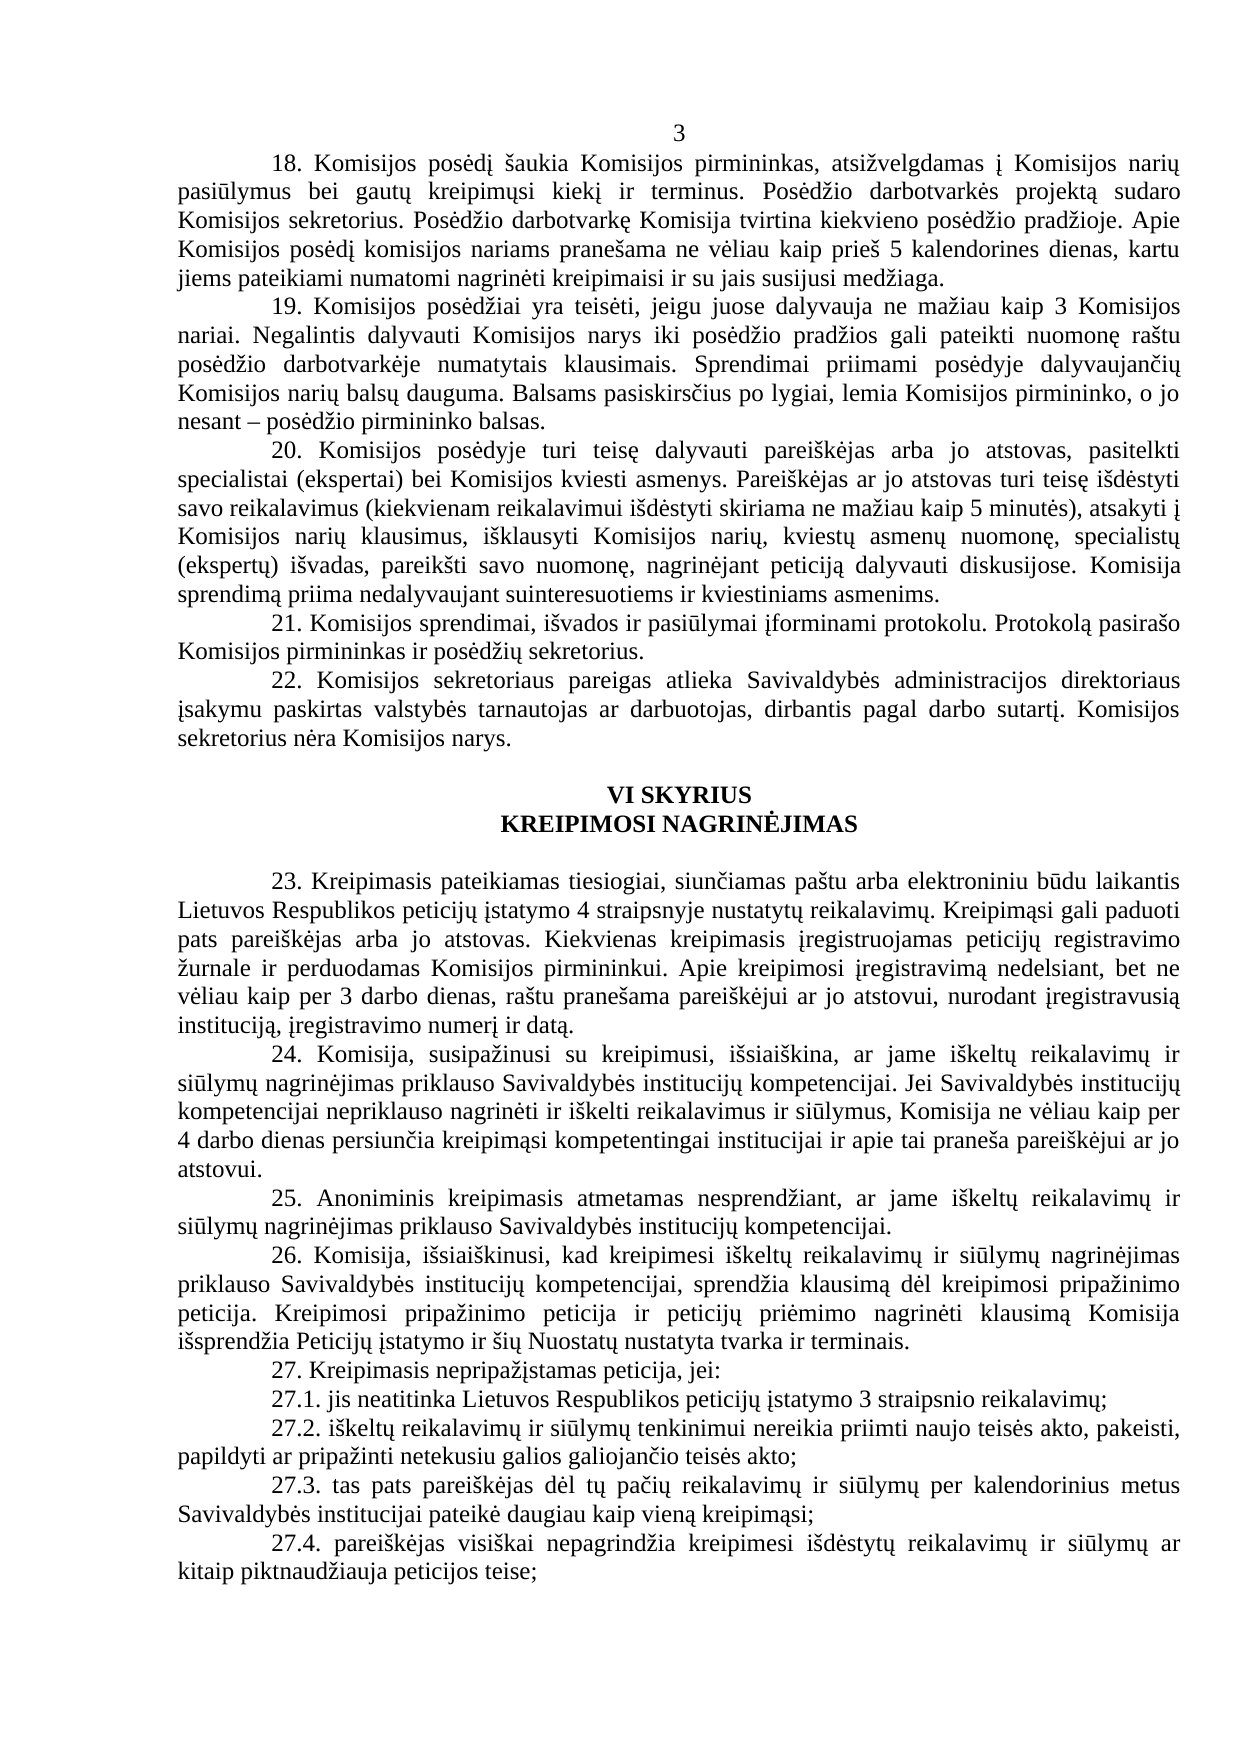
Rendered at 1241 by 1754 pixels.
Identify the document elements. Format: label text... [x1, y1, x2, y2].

text VI SKYRIUS [177, 780, 1181, 809]
text 27.4. pareiškėjas visiškai nepagrindžia kreipimesi išdėstytų reikalavimų ir siūlymų ar kitaip piktnaudžiauja peticijos teise; [177, 1528, 1181, 1585]
text 27.2. iškeltų reikalavimų ir siūlymų tenkinimui nereikia priimti naujo teisės akto, pakeisti, papildyti ar pripažinti netekusiu galios galiojančio teisės akto; [177, 1413, 1181, 1470]
text 27. Kreipimasis nepripažįstamas peticija, jei: [177, 1355, 1181, 1384]
text 27.1. jis neatitinka Lietuvos Respublikos peticijų įstatymo 3 straipsnio reikalavimų; [177, 1384, 1181, 1413]
text 22. Komisijos sekretoriaus pareigas atlieka Savivaldybės administracijos direktoriaus įsakymu paskirtas valstybės tarnautojas ar darbuotojas, dirbantis pagal darbo sutartį. Komisijos sekretorius nėra Komisijos narys. [177, 665, 1181, 751]
text KREIPIMOSI NAGRINĖJIMAS [177, 809, 1181, 838]
text 26. Komisija, išsiaiškinusi, kad kreipimesi iškeltų reikalavimų ir siūlymų nagrinėjimas priklauso Savivaldybės institucijų kompetencijai, sprendžia klausimą dėl kreipimosi pripažinimo peticija. Kreipimosi pripažinimo peticija ir peticijų priėmimo nagrinėti klausimą Komisija išsprendžia Peticijų įstatymo ir šių Nuostatų nustatyta tvarka ir terminais. [177, 1240, 1181, 1355]
text 20. Komisijos posėdyje turi teisę dalyvauti pareiškėjas arba jo atstovas, pasitelkti specialistai (ekspertai) bei Komisijos kviesti asmenys. Pareiškėjas ar jo atstovas turi teisę išdėstyti savo reikalavimus (kiekvienam reikalavimui išdėstyti skiriama ne mažiau kaip 5 minutės), atsakyti į Komisijos narių klausimus, išklausyti Komisijos narių, kviestų asmenų nuomonę, specialistų (ekspertų) išvadas, pareikšti savo nuomonę, nagrinėjant peticiją dalyvauti diskusijose. Komisija sprendimą priima nedalyvaujant suinteresuotiems ir kviestiniams asmenims. [177, 435, 1181, 608]
text 21. Komisijos sprendimai, išvados ir pasiūlymai įforminami protokolu. Protokolą pasirašo Komisijos pirmininkas ir posėdžių sekretorius. [177, 608, 1181, 665]
text 27.3. tas pats pareiškėjas dėl tų pačių reikalavimų ir siūlymų per kalendorinius metus Savivaldybės institucijai pateikė daugiau kaip vieną kreipimąsi; [177, 1470, 1181, 1528]
text 25. Anoniminis kreipimasis atmetamas nesprendžiant, ar jame iškeltų reikalavimų ir siūlymų nagrinėjimas priklauso Savivaldybės institucijų kompetencijai. [177, 1183, 1181, 1240]
text 18. Komisijos posėdį šaukia Komisijos pirmininkas, atsižvelgdamas į Komisijos narių pasiūlymus bei gautų kreipimųsi kiekį ir terminus. Posėdžio darbotvarkės projektą sudaro Komisijos sekretorius. Posėdžio darbotvarkę Komisija tvirtina kiekvieno posėdžio pradžioje. Apie Komisijos posėdį komisijos nariams pranešama ne vėliau kaip prieš 5 kalendorines dienas, kartu jiems pateikiami numatomi nagrinėti kreipimaisi ir su jais susijusi medžiaga. [177, 148, 1181, 291]
text 19. Komisijos posėdžiai yra teisėti, jeigu juose dalyvauja ne mažiau kaip 3 Komisijos nariai. Negalintis dalyvauti Komisijos narys iki posėdžio pradžios gali pateikti nuomonę raštu posėdžio darbotvarkėje numatytais klausimais. Sprendimai priimami posėdyje dalyvaujančių Komisijos narių balsų dauguma. Balsams pasiskirsčius po lygiai, lemia Komisijos pirmininko, o jo nesant – posėdžio pirmininko balsas. [177, 291, 1181, 435]
text 24. Komisija, susipažinusi su kreipimusi, išsiaiškina, ar jame iškeltų reikalavimų ir siūlymų nagrinėjimas priklauso Savivaldybės institucijų kompetencijai. Jei Savivaldybės institucijų kompetencijai nepriklauso nagrinėti ir iškelti reikalavimus ir siūlymus, Komisija ne vėliau kaip per 4 darbo dienas persiunčia kreipimąsi kompetentingai institucijai ir apie tai praneša pareiškėjui ar jo atstovui. [177, 1039, 1181, 1183]
text 23. Kreipimasis pateikiamas tiesiogiai, siunčiamas paštu arba elektroniniu būdu laikantis Lietuvos Respublikos peticijų įstatymo 4 straipsnyje nustatytų reikalavimų. Kreipimąsi gali paduoti pats pareiškėjas arba jo atstovas. Kiekvienas kreipimasis įregistruojamas peticijų registravimo žurnale ir perduodamas Komisijos pirmininkui. Apie kreipimosi įregistravimą nedelsiant, bet ne vėliau kaip per 3 darbo dienas, raštu pranešama pareiškėjui ar jo atstovui, nurodant įregistravusią instituciją, įregistravimo numerį ir datą. [177, 866, 1181, 1039]
